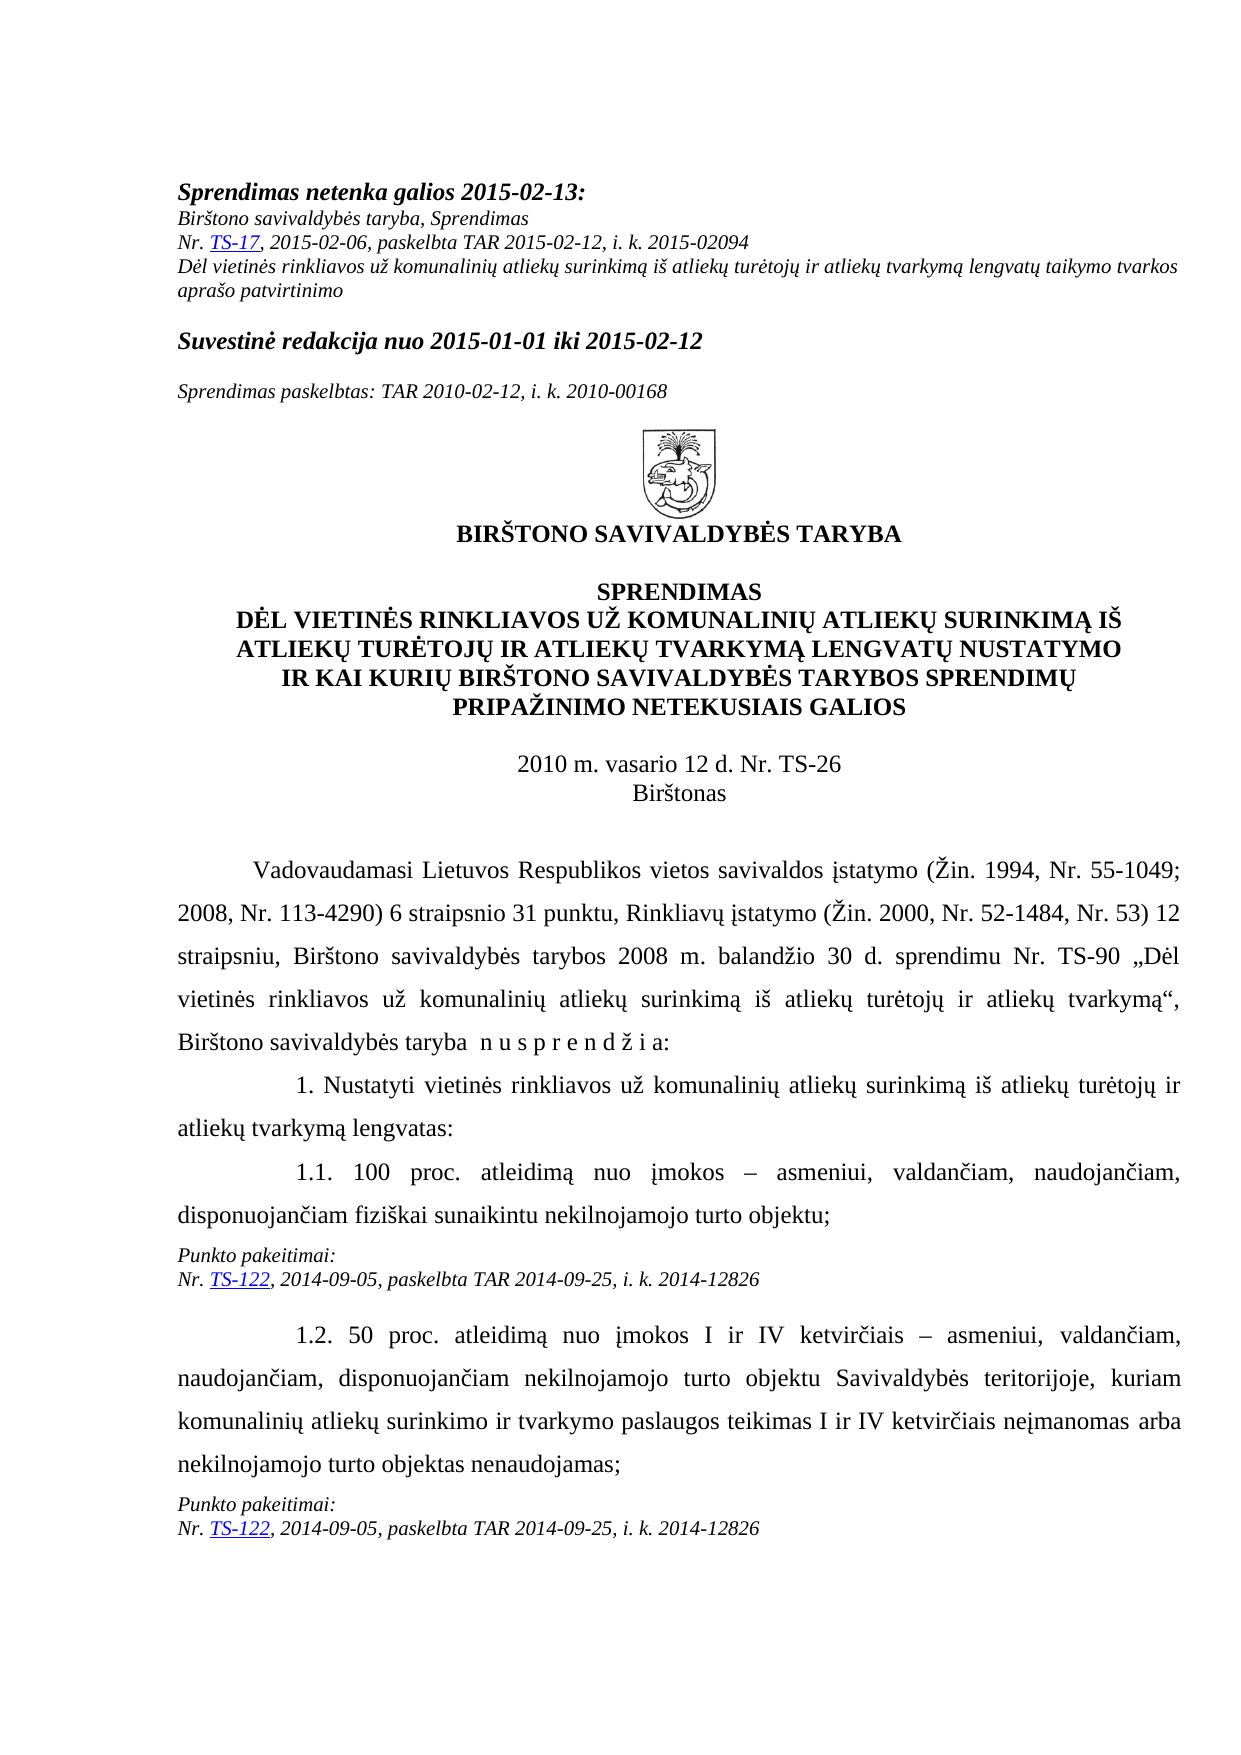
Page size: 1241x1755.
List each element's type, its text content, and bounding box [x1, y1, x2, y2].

text Vadovaudamasi Lietuvos Respublikos vietos savivaldos įstatymo (Žin. 1994, Nr. 55-1049; 2008, Nr. 113-4290) 6 straipsnio 31 punktu, Rinkliavų įstatymo (Žin. 2000, Nr. 52-1484, Nr. 53) 12 straipsniu, Birštono savivaldybės tarybos 2008 m. balandžio 30 d. sprendimu Nr. TS-90 „Dėl vietinės rinkliavos už komunalinių atliekų surinkimą iš atliekų turėtojų ir atliekų tvarkymą“, Birštono savivaldybės taryba n u s p r e n d ž i a: [177, 855, 1181, 1056]
text DĖL VIETINĖS RINKLIAVOS UŽ KOMUNALINIŲ ATLIEKŲ SURINKIMĄ IŠ [177, 605, 1181, 634]
text Dėl vietinės rinkliavos už komunalinių atliekų surinkimą iš atliekų turėtojų ir atliekų tvarkymą lengvatų taikymo tvarkos aprašo patvirtinimo [177, 254, 1181, 302]
text SPRENDIMAS [177, 577, 1181, 605]
text ATLIEKŲ TURĖTOJŲ IR ATLIEKŲ TVARKYMĄ LENGVATŲ NUSTATYMO [177, 634, 1181, 663]
text Suvestinė redakcija nuo 2015-01-01 iki 2015-02-12 [177, 326, 1181, 355]
text Punkto pakeitimai: [177, 1492, 1181, 1516]
text Nr. TS-17, 2015-02-06, paskelbta TAR 2015-02-12, i. k. 2015-02094 [177, 230, 1181, 254]
text Sprendimas netenka galios 2015-02-13: [177, 177, 1181, 206]
text Nr. TS-122, 2014-09-05, paskelbta TAR 2014-09-25, i. k. 2014-12826 [177, 1516, 1181, 1540]
text Birštono savivaldybės taryba, Sprendimas [177, 206, 1181, 230]
text 1.2. 50 proc. atleidimą nuo įmokos I ir IV ketvirčiais – asmeniui, valdančiam, naudojančiam, disponuojančiam nekilnojamojo turto objektu Savivaldybės teritorijoje, kuriam komunalinių atliekų surinkimo ir tvarkymo paslaugos teikimas I ir IV ketvirčiais neįmanomas arba nekilnojamojo turto objektas nenaudojamas; [177, 1320, 1181, 1478]
text Nr. TS-122, 2014-09-05, paskelbta TAR 2014-09-25, i. k. 2014-12826 [177, 1267, 1181, 1291]
text IR KAI KURIŲ BIRŠTONO SAVIVALDYBĖS TARYBOS SPRENDIMŲ [177, 663, 1181, 692]
text 1.1. 100 proc. atleidimą nuo įmokos – asmeniui, valdančiam, naudojančiam, disponuojančiam fiziškai sunaikintu nekilnojamojo turto objektu; [177, 1157, 1181, 1228]
text BIRŠTONO SAVIVALDYBĖS TARYBA [177, 519, 1181, 548]
text Birštonas [177, 778, 1181, 807]
text PRIPAŽINIMO NETEKUSIAIS GALIOS [177, 692, 1181, 720]
text Punkto pakeitimai: [177, 1243, 1181, 1267]
text Sprendimas paskelbtas: TAR 2010-02-12, i. k. 2010-00168 [177, 379, 1181, 403]
text 2010 m. vasario 12 d. Nr. TS-26 [177, 749, 1181, 778]
text 1. Nustatyti vietinės rinkliavos už komunalinių atliekų surinkimą iš atliekų turėtojų ir atliekų tvarkymą lengvatas: [177, 1070, 1181, 1142]
